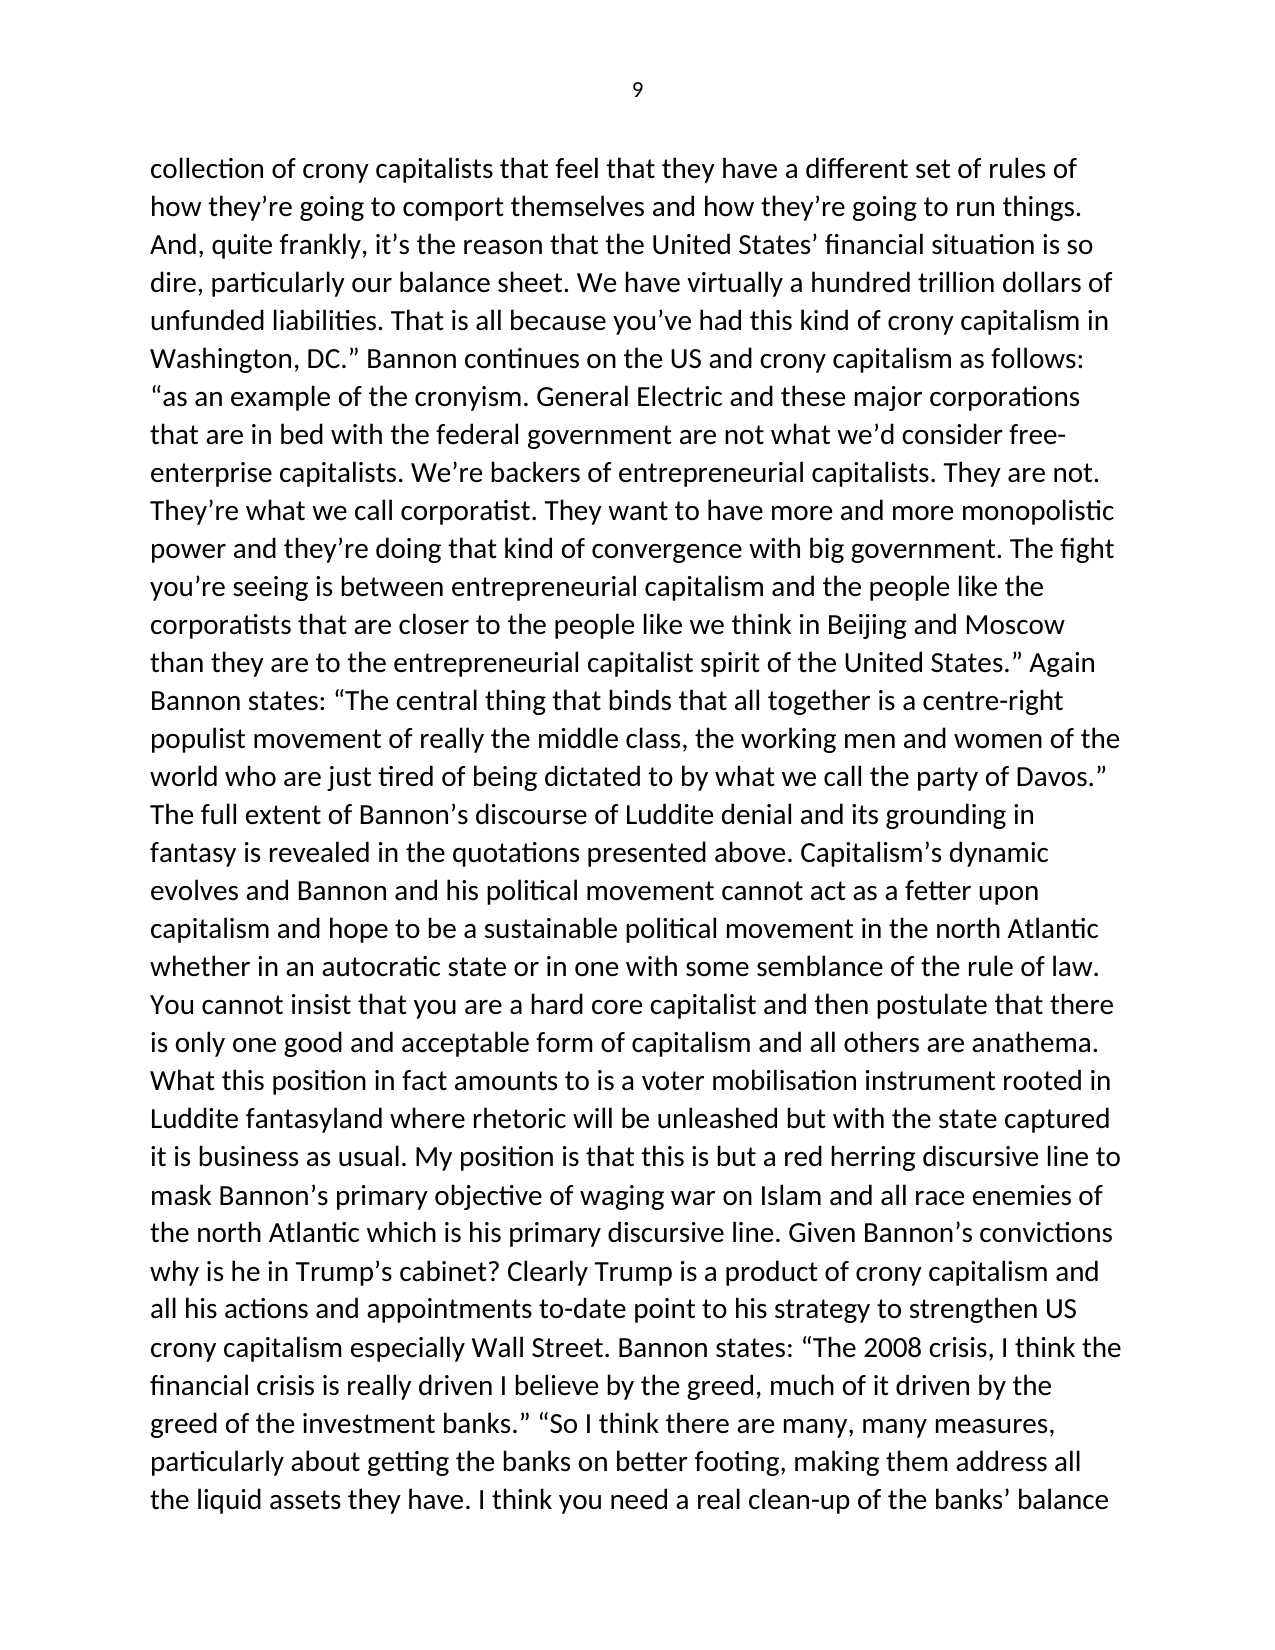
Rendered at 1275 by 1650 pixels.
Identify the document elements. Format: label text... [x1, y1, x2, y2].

text collection of crony capitalists that feel that they have a different set of rules of how they’re going to comport themselves and how they’re going to run things. And, quite frankly, it’s the reason that the United States’ financial situation is so dire, particularly our balance sheet. We have virtually a hundred trillion dollars of unfunded liabilities. That is all because you’ve had this kind of crony capitalism in Washington, DC.” Bannon continues on the US and crony capitalism as follows: “as an example of the cronyism. General Electric and these major corporations that are in bed with the federal government are not what we’d consider free-enterprise capitalists. We’re backers of entrepreneurial capitalists. They are not. They’re what we call corporatist. They want to have more and more monopolistic power and they’re doing that kind of convergence with big government. The fight you’re seeing is between entrepreneurial capitalism and the people like the corporatists that are closer to the people like we think in Beijing and Moscow than they are to the entrepreneurial capitalist spirit of the United States.” Again Bannon states: “The central thing that binds that all together is a centre-right populist movement of really the middle class, the working men and women of the world who are just tired of being dictated to by what we call the party of Davos.” The full extent of Bannon’s discourse of Luddite denial and its grounding in fantasy is revealed in the quotations presented above. Capitalism’s dynamic evolves and Bannon and his political movement cannot act as a fetter upon capitalism and hope to be a sustainable political movement in the north Atlantic whether in an autocratic state or in one with some semblance of the rule of law. You cannot insist that you are a hard core capitalist and then postulate that there is only one good and acceptable form of capitalism and all others are anathema. What this position in fact amounts to is a voter mobilisation instrument rooted in Luddite fantasyland where rhetoric will be unleashed but with the state captured it is business as usual. My position is that this is but a red herring discursive line to mask Bannon’s primary objective of waging war on Islam and all race enemies of the north Atlantic which is his primary discursive line. Given Bannon’s convictions why is he in Trump’s cabinet? Clearly Trump is a product of crony capitalism and all his actions and appointments to-date point to his strategy to strengthen US crony capitalism especially Wall Street. Bannon states: “The 2008 crisis, I think the financial crisis is really driven I believe by the greed, much of it driven by the greed of the investment banks.” “So I think there are many, many measures, particularly about getting the banks on better footing, making them address all the liquid assets they have. I think you need a real clean-up of the banks’ balance [150, 150, 1125, 1516]
